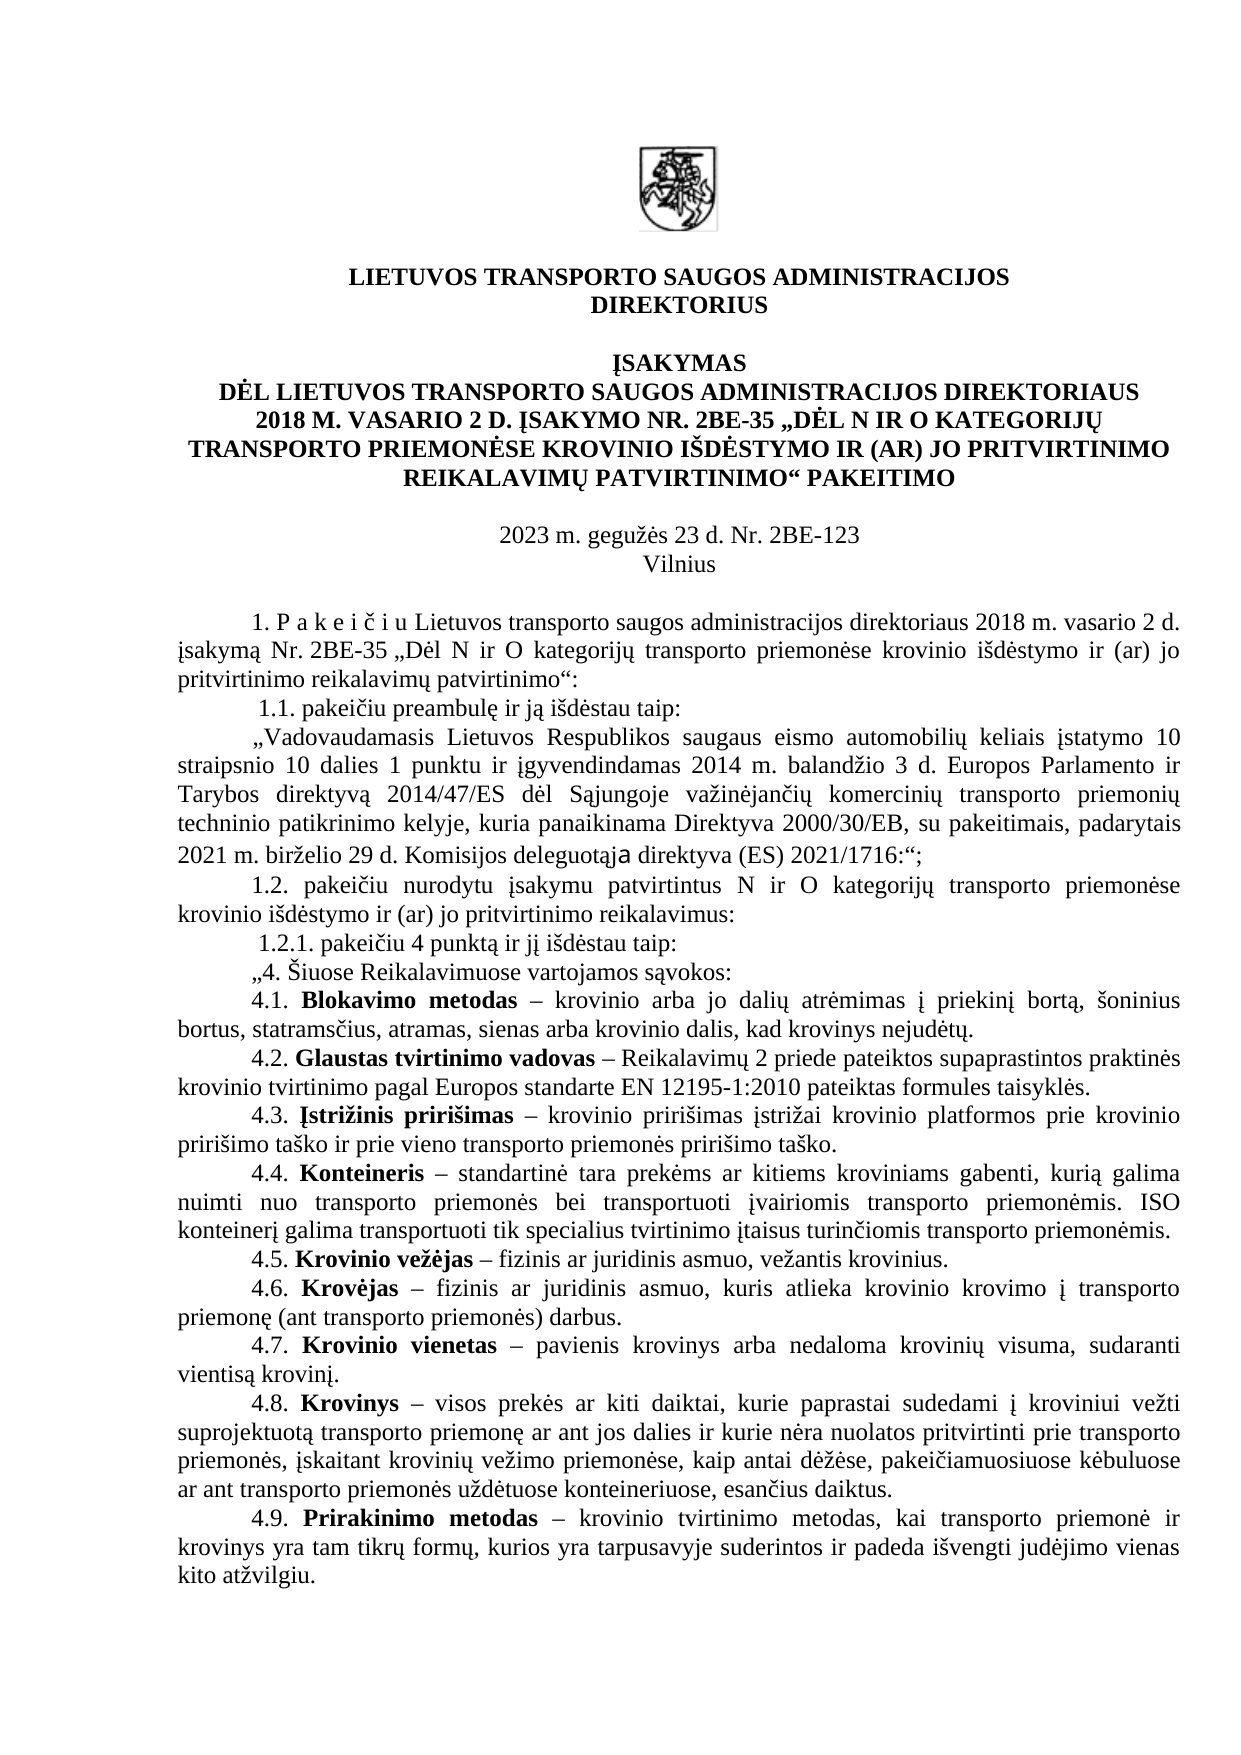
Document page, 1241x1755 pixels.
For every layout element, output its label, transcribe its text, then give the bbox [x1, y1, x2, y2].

text 4.3. Įstrižinis pririšimas – krovinio pririšimas įstrižai krovinio platformos prie krovinio pririšimo taško ir prie vieno transporto priemonės pririšimo taško. [177, 1101, 1181, 1158]
text 1.1. pakeičiu preambulę ir ją išdėstau taip: [258, 693, 1181, 722]
text „4. Šiuose Reikalavimuose vartojamos sąvokos: [177, 957, 1181, 986]
text 4.1. Blokavimo metodas – krovinio arba jo dalių atrėmimas į priekinį bortą, šoninius bortus, statramsčius, atramas, sienas arba krovinio dalis, kad krovinys nejudėtų. [177, 986, 1181, 1043]
text 4.6. Krovėjas – fizinis ar juridinis asmuo, kuris atlieka krovinio krovimo į transporto priemonę (ant transporto priemonės) darbus. [177, 1273, 1181, 1331]
text 4.4. Konteineris – standartinė tara prekėms ar kitiems kroviniams gabenti, kurią galima nuimti nuo transporto priemonės bei transportuoti įvairiomis transporto priemonėmis. ISO konteinerį galima transportuoti tik specialius tvirtinimo įtaisus turinčiomis transporto priemonėmis. [177, 1158, 1181, 1244]
text LIETUVOS TRANSPORTO SAUGOS ADMINISTRACIJOS [177, 262, 1181, 290]
text 1. P a k e i č i u Lietuvos transporto saugos administracijos direktoriaus 2018 m. vasario 2 d. įsakymą Nr. 2BE-35 „Dėl N ir O kategorijų transporto priemonėse krovinio išdėstymo ir (ar) jo pritvirtinimo reikalavimų patvirtinimo“: [177, 607, 1181, 693]
text 4.8. Krovinys – visos prekės ar kiti daiktai, kurie paprastai sudedami į kroviniui vežti suprojektuotą transporto priemonę ar ant jos dalies ir kurie nėra nuolatos pritvirtinti prie transporto priemonės, įskaitant krovinių vežimo priemonėse, kaip antai dėžėse, pakeičiamuosiuose kėbuluose ar ant transporto priemonės uždėtuose konteineriuose, esančius daiktus. [177, 1388, 1181, 1503]
text „Vadovaudamasis Lietuvos Respublikos saugaus eismo automobilių keliais įstatymo 10 straipsnio 10 dalies 1 punktu ir įgyvendindamas 2014 m. balandžio 3 d. Europos Parlamento ir Tarybos direktyvą 2014/47/ES dėl Sąjungoje važinėjančių komercinių transporto priemonių techninio patikrinimo kelyje, kuria panaikinama Direktyva 2000/30/EB, su pakeitimais, padarytais 2021 m. birželio 29 d. Komisijos deleguotąja direktyva (ES) 2021/1716:“; [177, 722, 1181, 871]
text ĮSAKYMAS [177, 348, 1181, 377]
text 4.2. Glaustas tvirtinimo vadovas – Reikalavimų 2 priede pateiktos supaprastintos praktinės krovinio tvirtinimo pagal Europos standarte EN 12195-1:2010 pateiktas formules taisyklės. [177, 1043, 1181, 1101]
text 4.7. Krovinio vienetas – pavienis krovinys arba nedaloma krovinių visuma, sudaranti vientisą krovinį. [177, 1331, 1181, 1388]
text 2023 m. gegužės 23 d. Nr. 2BE-123 [177, 520, 1181, 549]
text Vilnius [177, 549, 1181, 578]
text 1.2.1. pakeičiu 4 punktą ir jį išdėstau taip: [258, 928, 1181, 957]
text 1.2. pakeičiu nurodytu įsakymu patvirtintus N ir O kategorijų transporto priemonėse krovinio išdėstymo ir (ar) jo pritvirtinimo reikalavimus: [177, 871, 1181, 928]
text 4.9. Prirakinimo metodas – krovinio tvirtinimo metodas, kai transporto priemonė ir krovinys yra tam tikrų formų, kurios yra tarpusavyje suderintos ir padeda išvengti judėjimo vienas kito atžvilgiu. [177, 1503, 1181, 1589]
text DĖL LIETUVOS TRANSPORTO SAUGOS ADMINISTRACIJOS DIREKTORIAUS 2018 M. VASARIO 2 D. ĮSAKYMO NR. 2BE-35 „DĖL N IR O KATEGORIJŲ TRANSPORTO PRIEMONĖSE KROVINIO IŠDĖSTYMO IR (AR) JO PRITVIRTINIMO REIKALAVIMŲ PATVIRTINIMO“ PAKEITIMO [177, 377, 1181, 492]
text 4.5. Krovinio vežėjas – fizinis ar juridinis asmuo, vežantis krovinius. [177, 1244, 1181, 1273]
text DIREKTORIUS [177, 290, 1181, 319]
